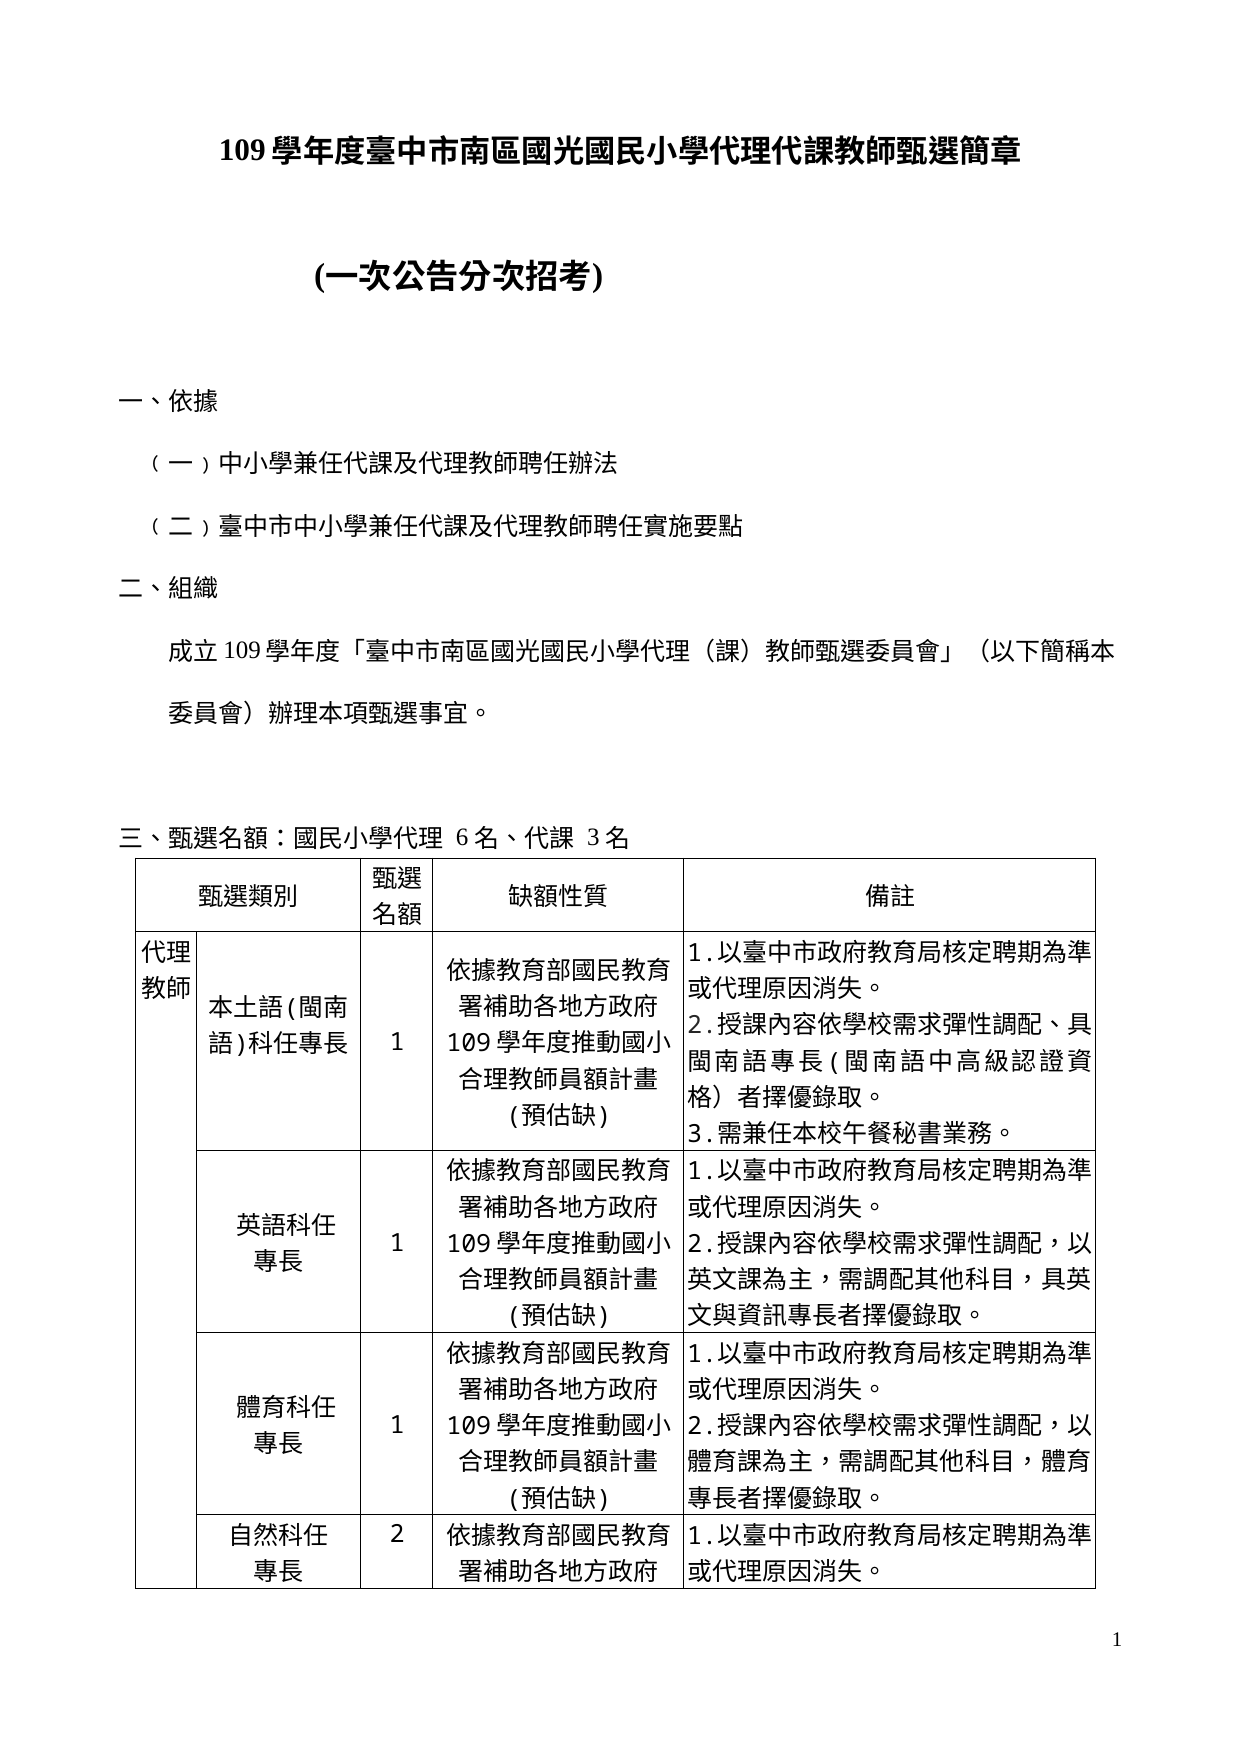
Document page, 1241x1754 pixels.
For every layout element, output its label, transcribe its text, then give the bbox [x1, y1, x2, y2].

table_cell 英語科任 專長 [197, 1151, 360, 1332]
table_header 缺額性質 [433, 859, 683, 931]
table_cell 1.以臺中市政府教育局核定聘期為準或代理原因消失。 2.授課內容依學校需求彈性調配，以英文課為主，需調配其他科目，具英文與資訊專長者擇優錄取。 [684, 1151, 1095, 1332]
table_cell 依據教育部國民教育署補助各地方政府 [433, 1515, 683, 1588]
table_header 備註 [684, 859, 1095, 931]
table_cell 本土語(閩南 語)科任專長 [197, 932, 360, 1150]
table_cell 自然科任 專長 [197, 1515, 360, 1588]
table_cell 體育科任 專長 [197, 1333, 360, 1514]
text ﹙二﹚臺中市中小學兼任代課及代理教師聘任實施要點 [143, 483, 1122, 545]
text ﹙一﹚中小學兼任代課及代理教師聘任辦法 [143, 420, 1122, 483]
table_cell 依據教育部國民教育署補助各地方政府109學年度推動國小合理教師員額計畫 (預估缺) [433, 1151, 683, 1332]
table_cell 1.以臺中市政府教育局核定聘期為準或代理原因消失。 2.授課內容依學校需求彈性調配，以體育課為主，需調配其他科目，體育專長者擇優錄取。 [684, 1333, 1095, 1514]
table_cell 代理教師 [136, 932, 196, 1588]
table_header 甄選類別 [136, 859, 360, 931]
table_header 甄選名額 [361, 859, 432, 931]
text 三、甄選名額：國民小學代理 6 名、代課 3 名 [118, 795, 1122, 858]
table_cell 1 [361, 1151, 432, 1332]
text 二、組織 [118, 545, 1122, 608]
table_cell 依據教育部國民教育署補助各地方政府109學年度推動國小合理教師員額計畫 (預估缺) [433, 1333, 683, 1514]
table_cell 1.以臺中市政府教育局核定聘期為準或代理原因消失。 [684, 1515, 1095, 1588]
text 109學年度臺中市南區國光國民小學代理代課教師甄選簡章 [118, 108, 1122, 170]
table_cell 2 [361, 1515, 432, 1588]
table_cell 1 [361, 932, 432, 1150]
text (一次公告分次招考) [118, 233, 1122, 295]
text 一、依據 [118, 358, 1122, 420]
table_cell 1 [361, 1333, 432, 1514]
table_cell 依據教育部國民教育署補助各地方政府109學年度推動國小合理教師員額計畫 (預估缺) [433, 932, 683, 1150]
table_cell 1.以臺中市政府教育局核定聘期為準或代理原因消失。 2.授課內容依學校需求彈性調配、具閩南語專長(閩南語中高級認證資格）者擇優錄取。 3.需兼任本校午餐秘書業務。 [684, 932, 1095, 1150]
text 成立109學年度「臺中市南區國光國民小學代理（課）教師甄選委員會」（以下簡稱本委員會）辦理本項甄選事宜。 [168, 608, 1122, 733]
